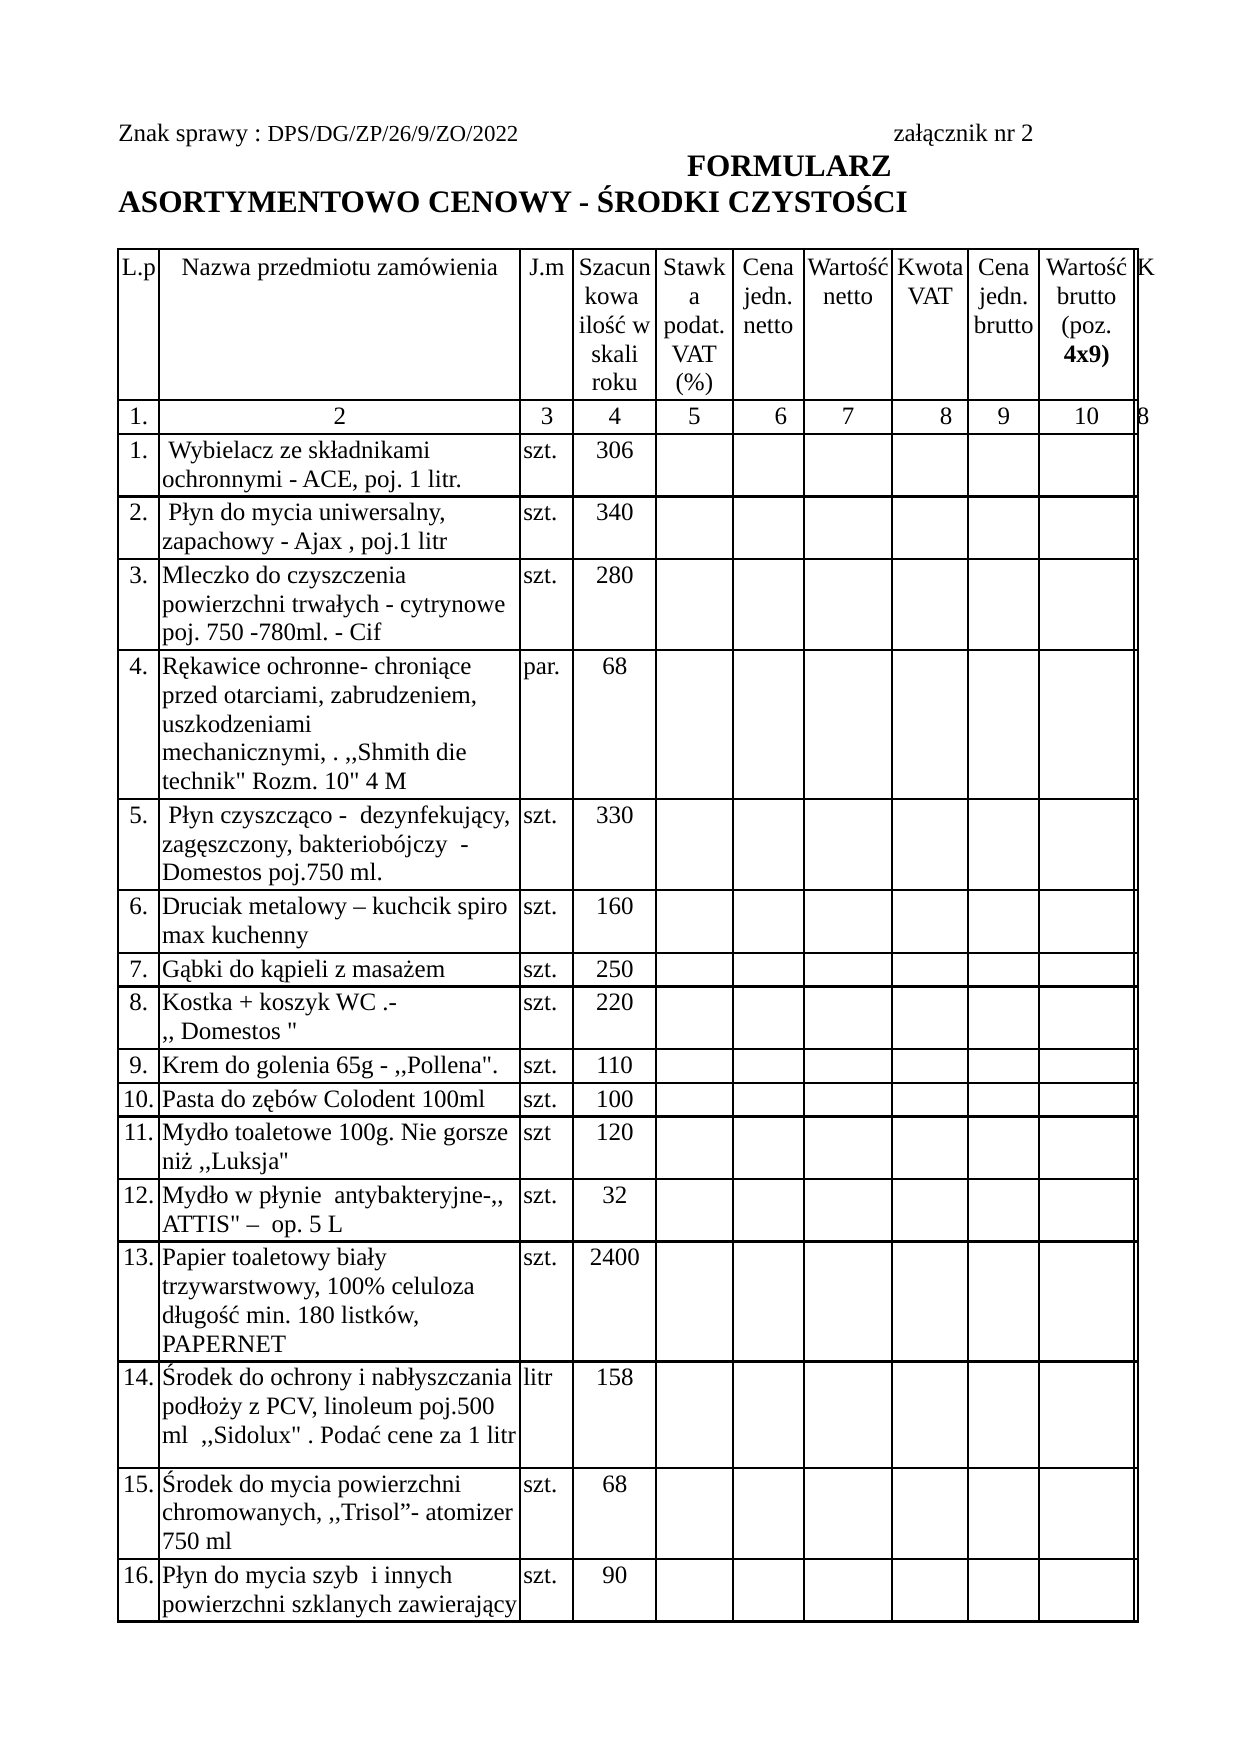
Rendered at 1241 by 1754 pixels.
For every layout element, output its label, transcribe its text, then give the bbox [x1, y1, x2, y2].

table_cell szt. [521, 1050, 572, 1082]
table_cell [805, 560, 891, 649]
table_cell [893, 1363, 967, 1467]
table_cell [805, 1469, 891, 1558]
table_cell szt [521, 1118, 572, 1178]
table_cell szt. [521, 1084, 572, 1115]
table_cell 2. [119, 498, 158, 558]
text FORMULARZ ASORTYMENTOWO CENOWY - ŚRODKI CZYSTOŚCI [118, 147, 1122, 219]
table_cell 68 [574, 1469, 655, 1558]
table_cell 160 [574, 891, 655, 952]
table_cell [893, 988, 967, 1048]
table_cell 3 [521, 401, 572, 433]
table_cell Gąbki do kąpieli z masażem [160, 954, 519, 985]
table_header Szacunkowa ilość w skali roku [574, 250, 655, 399]
table_cell 5 [657, 401, 732, 433]
table_header Wartość netto [805, 250, 891, 399]
table_cell 6 [734, 401, 803, 433]
table_cell [893, 800, 967, 889]
table_cell [734, 1469, 803, 1558]
table_cell 2400 [574, 1243, 655, 1360]
table_cell [657, 498, 732, 558]
table_cell [1040, 1560, 1133, 1620]
table_cell [893, 560, 967, 649]
table_cell Druciak metalowy – kuchcik spiro max kuchenny [160, 891, 519, 952]
table_cell [969, 1118, 1038, 1178]
table_cell 9. [119, 1050, 158, 1082]
table_cell [893, 1118, 967, 1178]
table_cell [1040, 1469, 1133, 1558]
table_cell [969, 1560, 1038, 1620]
table_cell [805, 1243, 891, 1360]
table_cell 7. [119, 954, 158, 985]
table_cell [734, 1118, 803, 1178]
table_cell [657, 988, 732, 1048]
table_cell Środek do mycia powierzchni chromowanych, ,,Trisol”- atomizer 750 ml [160, 1469, 519, 1558]
table_cell [805, 891, 891, 952]
table_cell [657, 800, 732, 889]
table_cell 2 [160, 401, 519, 433]
table_cell 110 [574, 1050, 655, 1082]
table_cell [893, 651, 967, 798]
table_cell [805, 498, 891, 558]
table_cell Mleczko do czyszczenia powierzchni trwałych - cytrynowe poj. 750 -780ml. - Cif [160, 560, 519, 649]
table_cell Krem do golenia 65g - ,,Pollena". [160, 1050, 519, 1082]
table_header Nazwa przedmiotu zamówienia [160, 250, 519, 399]
table_cell 100 [574, 1084, 655, 1115]
table_header J.m [521, 250, 572, 399]
table_cell 68 [574, 651, 655, 798]
table_cell Środek do ochrony i nabłyszczania podłoży z PCV, linoleum poj.500 ml ,,Sidolux" . Podać cene za 1 litr [160, 1363, 519, 1467]
table_cell szt. [521, 560, 572, 649]
table_cell szt. [521, 498, 572, 558]
table_cell [1040, 1118, 1133, 1178]
table_cell [805, 1180, 891, 1240]
table_cell szt. [521, 954, 572, 985]
table_cell 11. [119, 1118, 158, 1178]
table_cell [657, 560, 732, 649]
table_cell [805, 1084, 891, 1115]
table_cell Wybielacz ze składnikami ochronnymi - ACE, poj. 1 litr. [160, 435, 519, 495]
table_cell [893, 891, 967, 952]
table_cell [734, 651, 803, 798]
table_cell 8 [893, 401, 967, 433]
table_cell [893, 1050, 967, 1082]
table_cell szt. [521, 1560, 572, 1620]
table_cell [657, 1560, 732, 1620]
table_cell [893, 498, 967, 558]
table_cell 1. [119, 435, 158, 495]
table_cell [805, 1118, 891, 1178]
table_cell 158 [574, 1363, 655, 1467]
table_cell [657, 1118, 732, 1178]
table_cell [1040, 1084, 1133, 1115]
table_cell [805, 954, 891, 985]
table_cell [1040, 1180, 1133, 1240]
table_cell [657, 1084, 732, 1115]
table_cell Kostka + koszyk WC .- ,, Domestos " [160, 988, 519, 1048]
table_cell [734, 954, 803, 985]
table_cell szt. [521, 800, 572, 889]
table_cell [734, 1050, 803, 1082]
table_cell [1040, 435, 1133, 495]
table_cell 5. [119, 800, 158, 889]
table_cell 330 [574, 800, 655, 889]
table_cell [969, 560, 1038, 649]
table_cell 220 [574, 988, 655, 1048]
table_cell [734, 498, 803, 558]
table_cell szt. [521, 1469, 572, 1558]
table_cell 10 [1040, 401, 1133, 433]
table_cell [734, 800, 803, 889]
table_cell [969, 1243, 1038, 1360]
table_cell 4 [574, 401, 655, 433]
table_cell [657, 1363, 732, 1467]
table_cell 4. [119, 651, 158, 798]
table_header Cena jedn. brutto [969, 250, 1038, 399]
table_cell [657, 435, 732, 495]
table_cell szt. [521, 435, 572, 495]
table_cell [893, 435, 967, 495]
table_cell 3. [119, 560, 158, 649]
table_cell [657, 1180, 732, 1240]
table_cell [734, 435, 803, 495]
table_cell [657, 1050, 732, 1082]
table_cell [734, 891, 803, 952]
table_cell 32 [574, 1180, 655, 1240]
table_cell [969, 1469, 1038, 1558]
table_cell 9 [969, 401, 1038, 433]
table_cell [805, 1560, 891, 1620]
table_cell [893, 1084, 967, 1115]
table_cell [734, 1560, 803, 1620]
table_cell 15. [119, 1469, 158, 1558]
table_cell [893, 1560, 967, 1620]
table_cell [893, 1180, 967, 1240]
table_cell [893, 1469, 967, 1558]
table_cell [969, 498, 1038, 558]
table_header Wartość brutto (poz. 4x9) [1040, 250, 1133, 399]
table_cell [1040, 988, 1133, 1048]
table_cell [1040, 891, 1133, 952]
table_cell szt. [521, 1180, 572, 1240]
table_cell 14. [119, 1363, 158, 1467]
table_cell [893, 954, 967, 985]
table_cell [734, 988, 803, 1048]
table_cell [969, 435, 1038, 495]
table_cell szt. [521, 891, 572, 952]
table_cell 340 [574, 498, 655, 558]
table_cell 16. [119, 1560, 158, 1620]
table_cell [1040, 1363, 1133, 1467]
table_cell [657, 1243, 732, 1360]
table_cell [805, 651, 891, 798]
table_cell 250 [574, 954, 655, 985]
table_cell [657, 954, 732, 985]
table_cell 6. [119, 891, 158, 952]
table_cell 120 [574, 1118, 655, 1178]
table_cell [1040, 651, 1133, 798]
table_cell [657, 891, 732, 952]
table_cell [893, 1243, 967, 1360]
table_cell szt. [521, 988, 572, 1048]
table_cell [1040, 1050, 1133, 1082]
table_cell 90 [574, 1560, 655, 1620]
table_cell litr [521, 1363, 572, 1467]
table_cell [805, 800, 891, 889]
table_cell Mydło toaletowe 100g. Nie gorsze niż ,,Luksja'' [160, 1118, 519, 1178]
table_cell Papier toaletowy biały trzywarstwowy, 100% celuloza długość min. 180 listków, PAPERNET [160, 1243, 519, 1360]
table_cell [969, 891, 1038, 952]
table_cell [805, 1363, 891, 1467]
table_cell Płyn do mycia uniwersalny, zapachowy - Ajax , poj.1 litr [160, 498, 519, 558]
table_cell szt. [521, 1243, 572, 1360]
table_cell [969, 1084, 1038, 1115]
table_cell [734, 1180, 803, 1240]
table_cell [805, 988, 891, 1048]
table_cell [734, 1243, 803, 1360]
table_cell [734, 560, 803, 649]
table_cell [734, 1084, 803, 1115]
table_cell Mydło w płynie antybakteryjne-,, ATTIS" – op. 5 L [160, 1180, 519, 1240]
text Znak sprawy : DPS/DG/ZP/26/9/ZO/2022 załącznik nr 2 [118, 118, 1122, 147]
table_cell [805, 435, 891, 495]
table_cell [969, 651, 1038, 798]
table_cell [734, 1363, 803, 1467]
table_cell [1040, 498, 1133, 558]
table_cell 7 [805, 401, 891, 433]
table_cell [969, 1180, 1038, 1240]
table_cell 280 [574, 560, 655, 649]
table_cell [657, 651, 732, 798]
table_cell [969, 988, 1038, 1048]
table_cell Płyn czyszcząco - dezynfekujący, zagęszczony, bakteriobójczy - Domestos poj.750 ml. [160, 800, 519, 889]
table_cell 1. [119, 401, 158, 433]
table_header Stawka podat. VAT (%) [657, 250, 732, 399]
table_header L.p [119, 250, 158, 399]
table_cell [805, 1050, 891, 1082]
table_cell [969, 800, 1038, 889]
table_cell 12. [119, 1180, 158, 1240]
table_cell 306 [574, 435, 655, 495]
table_cell Rękawice ochronne- chroniące przed otarciami, zabrudzeniem, uszkodzeniami mechanicznymi, . ,,Shmith die technik" Rozm. 10" 4 M [160, 651, 519, 798]
table_header Cena jedn. netto [734, 250, 803, 399]
table_cell [969, 954, 1038, 985]
table_cell 8. [119, 988, 158, 1048]
table_cell [969, 1363, 1038, 1467]
table_header Kwota VAT [893, 250, 967, 399]
table_cell 10. [119, 1084, 158, 1115]
table_cell [1040, 800, 1133, 889]
table_cell par. [521, 651, 572, 798]
table_cell 13. [119, 1243, 158, 1360]
table_cell [1040, 1243, 1133, 1360]
table_cell Pasta do zębów Colodent 100ml [160, 1084, 519, 1115]
table_cell Płyn do mycia szyb i innych powierzchni szklanych zawierający [160, 1560, 519, 1620]
table_cell [657, 1469, 732, 1558]
table_cell [1040, 954, 1133, 985]
table_cell [1040, 560, 1133, 649]
table_cell [969, 1050, 1038, 1082]
